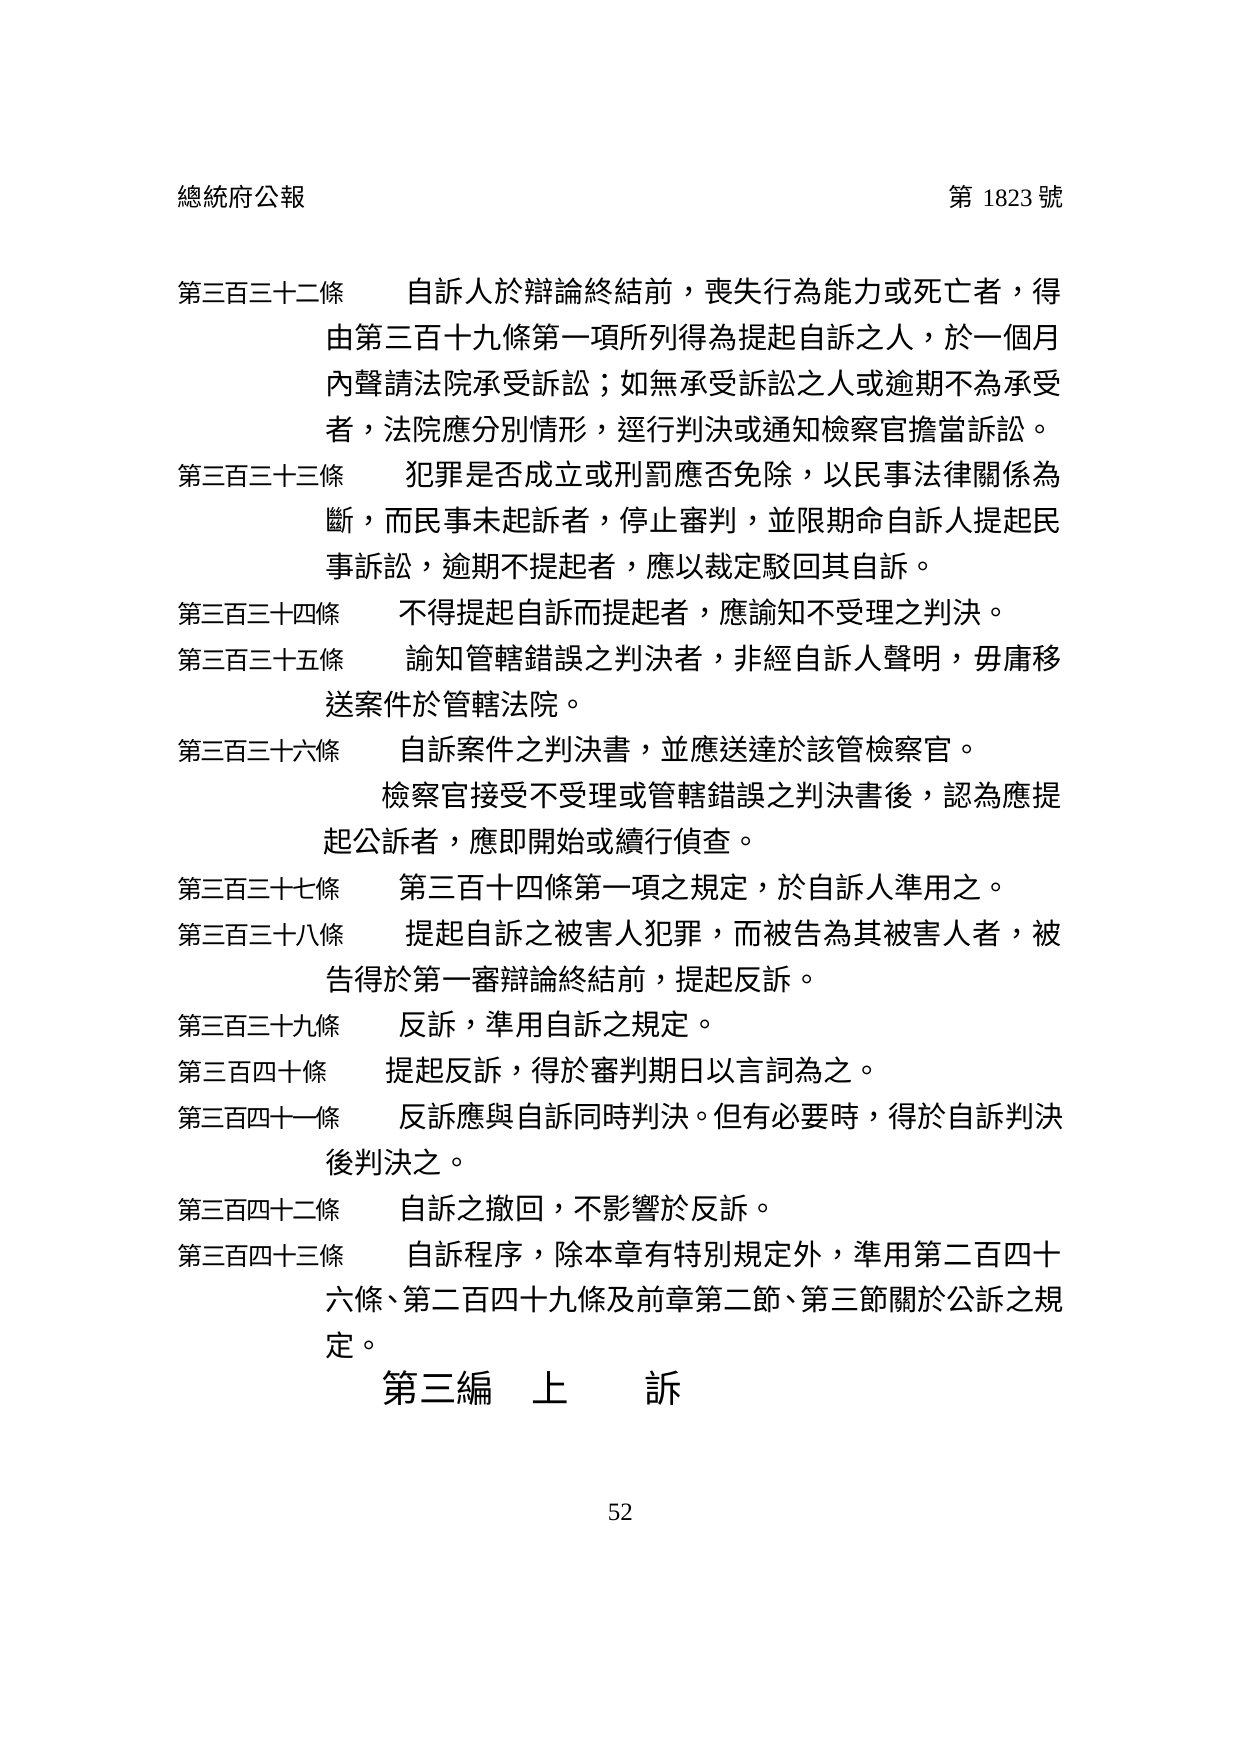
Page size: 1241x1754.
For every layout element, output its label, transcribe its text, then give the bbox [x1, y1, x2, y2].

text 第三百四十二條 自訴之撤回，不影響於反訴。 [177, 1182, 1063, 1228]
text 第三編 上 訴 [381, 1366, 1063, 1412]
text 第三百四十三條 自訴程序，除本章有特別規定外，準用第二百四十六條、第二百四十九條及前章第二節、第三節關於公訴之規定。 [177, 1228, 1063, 1366]
text 第三百三十七條 第三百十四條第一項之規定，於自訴人準用之。 [177, 862, 1063, 907]
text 第三百四十一條 反訴應與自訴同時判決。但有必要時，得於自訴判決後判決之。 [177, 1091, 1063, 1182]
text 第三百四十條 提起反訴，得於審判期日以言詞為之。 [177, 1045, 1063, 1091]
text 第三百三十二條 自訴人於辯論終結前，喪失行為能力或死亡者，得由第三百十九條第一項所列得為提起自訴之人，於一個月內聲請法院承受訴訟；如無承受訴訟之人或逾期不為承受者，法院應分別情形，逕行判決或通知檢察官擔當訴訟。 [177, 266, 1063, 449]
text 第三百三十八條 提起自訴之被害人犯罪，而被告為其被害人者，被告得於第一審辯論終結前，提起反訴。 [177, 907, 1063, 999]
text 第三百三十三條 犯罪是否成立或刑罰應否免除，以民事法律關係為斷，而民事未起訴者，停止審判，並限期命自訴人提起民事訴訟，逾期不提起者，應以裁定駁回其自訴。 [177, 449, 1063, 587]
text 第三百三十五條 諭知管轄錯誤之判決者，非經自訴人聲明，毋庸移送案件於管轄法院。 [177, 632, 1063, 724]
text 第三百三十四條 不得提起自訴而提起者，應諭知不受理之判決。 [177, 587, 1063, 632]
text 第三百三十九條 反訴，準用自訴之規定。 [177, 999, 1063, 1045]
text 第三百三十六條 自訴案件之判決書，並應送達於該管檢察官。 [177, 724, 1063, 770]
text 檢察官接受不受理或管轄錯誤之判決書後，認為應提起公訴者，應即開始或續行偵查。 [323, 770, 1063, 862]
